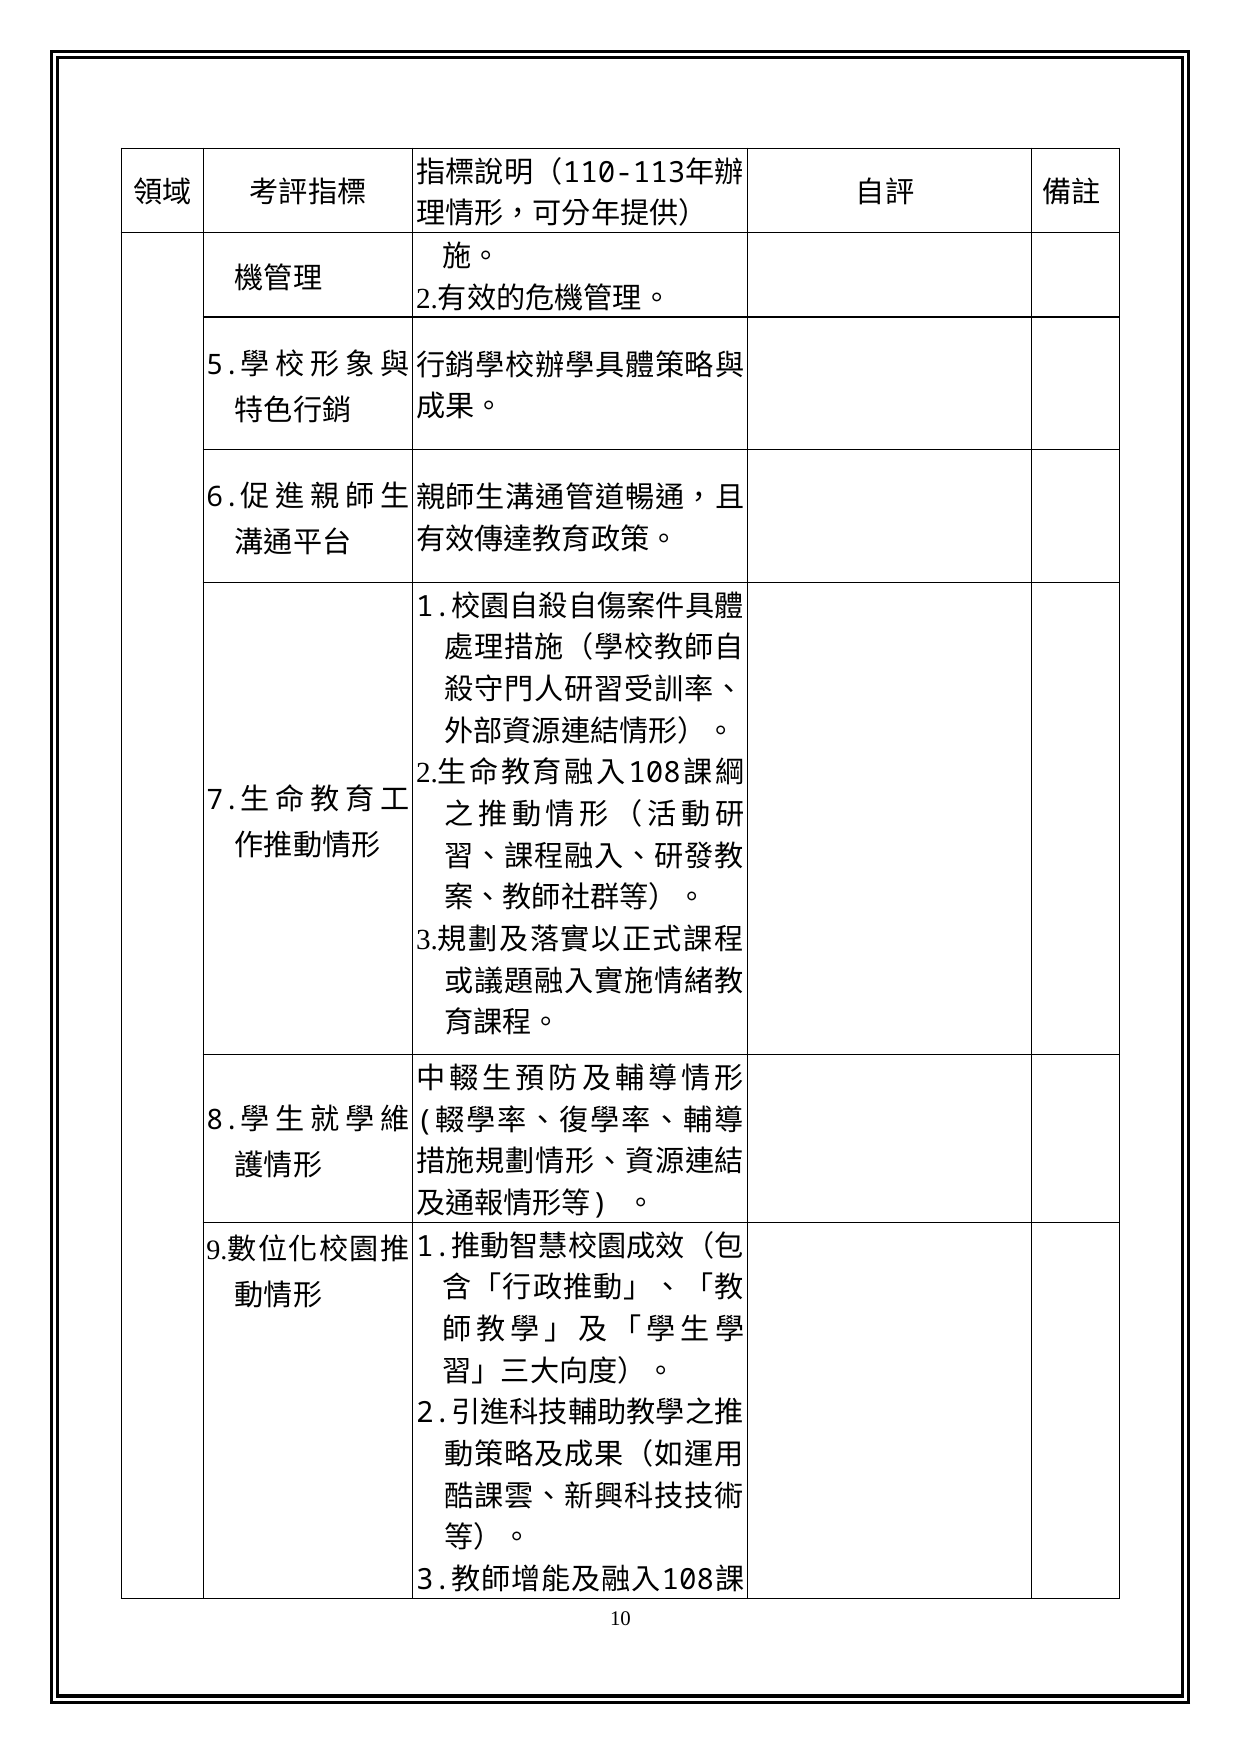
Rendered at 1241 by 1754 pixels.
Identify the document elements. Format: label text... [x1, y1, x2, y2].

table_cell 校園自殺自傷案件具體處理措施（學校教師自殺守門人研習受訓率、外部資源連結情形）。 生命教育融入108課綱之推動情形（活動研習、課程融入、研發教案、教師社群等）。 規劃及落實以正式課程或議題融入實施情緒教育課程。 [413, 583, 747, 1054]
table_cell [1032, 450, 1119, 582]
table_cell 親師生溝通管道暢通，且有效傳達教育政策。 [413, 450, 747, 582]
table_header 備註 [1032, 149, 1119, 232]
table_cell [1032, 583, 1119, 1054]
table_cell 生命教育工作推動情形 [204, 583, 412, 1054]
table_header 指標說明（110-113年辦理情形，可分年提供） [413, 149, 747, 232]
table_cell [748, 233, 1031, 316]
table_cell [748, 583, 1031, 1054]
table_cell [1032, 318, 1119, 449]
table_header 自評 [748, 149, 1031, 232]
table_cell 學生就學維護情形 [204, 1055, 412, 1222]
table_cell [1032, 233, 1119, 316]
table_cell [748, 1223, 1031, 1598]
table_cell [122, 233, 203, 1598]
table_cell 針對校園危機之預防措施。 有效的危機管理。 [413, 233, 747, 316]
table_cell [748, 318, 1031, 449]
table_cell [1032, 1055, 1119, 1222]
table_cell 積極校園危機管理 [204, 233, 412, 316]
table_cell 推動智慧校園成效（包含「行政推動」、「教師教學」及「學生學習」三大向度）。 引進科技輔助教學之推動策略及成果（如運用酷課雲、新興科技技術等）。 教師增能及融入108課綱之推動情形（活動研習、研發教案等）。 辦理校園數位化成效（如校園無現金支付、親師生平台推廣、BYOD等）。 [413, 1223, 747, 1598]
table_cell [1032, 1223, 1119, 1598]
table_cell 數位化校園推動情形 [204, 1223, 412, 1598]
table_cell [748, 1055, 1031, 1222]
table_header 領域 [122, 149, 203, 232]
table_cell 促進親師生溝通平台 [204, 450, 412, 582]
table_cell 行銷學校辦學具體策略與成果。 [413, 318, 747, 449]
table_cell 學校形象與特色行銷 [204, 318, 412, 449]
table_header 考評指標 [204, 149, 412, 232]
table_cell [748, 450, 1031, 582]
table_cell 中輟生預防及輔導情形(輟學率、復學率、輔導措施規劃情形、資源連結及通報情形等) 。 [413, 1055, 747, 1222]
